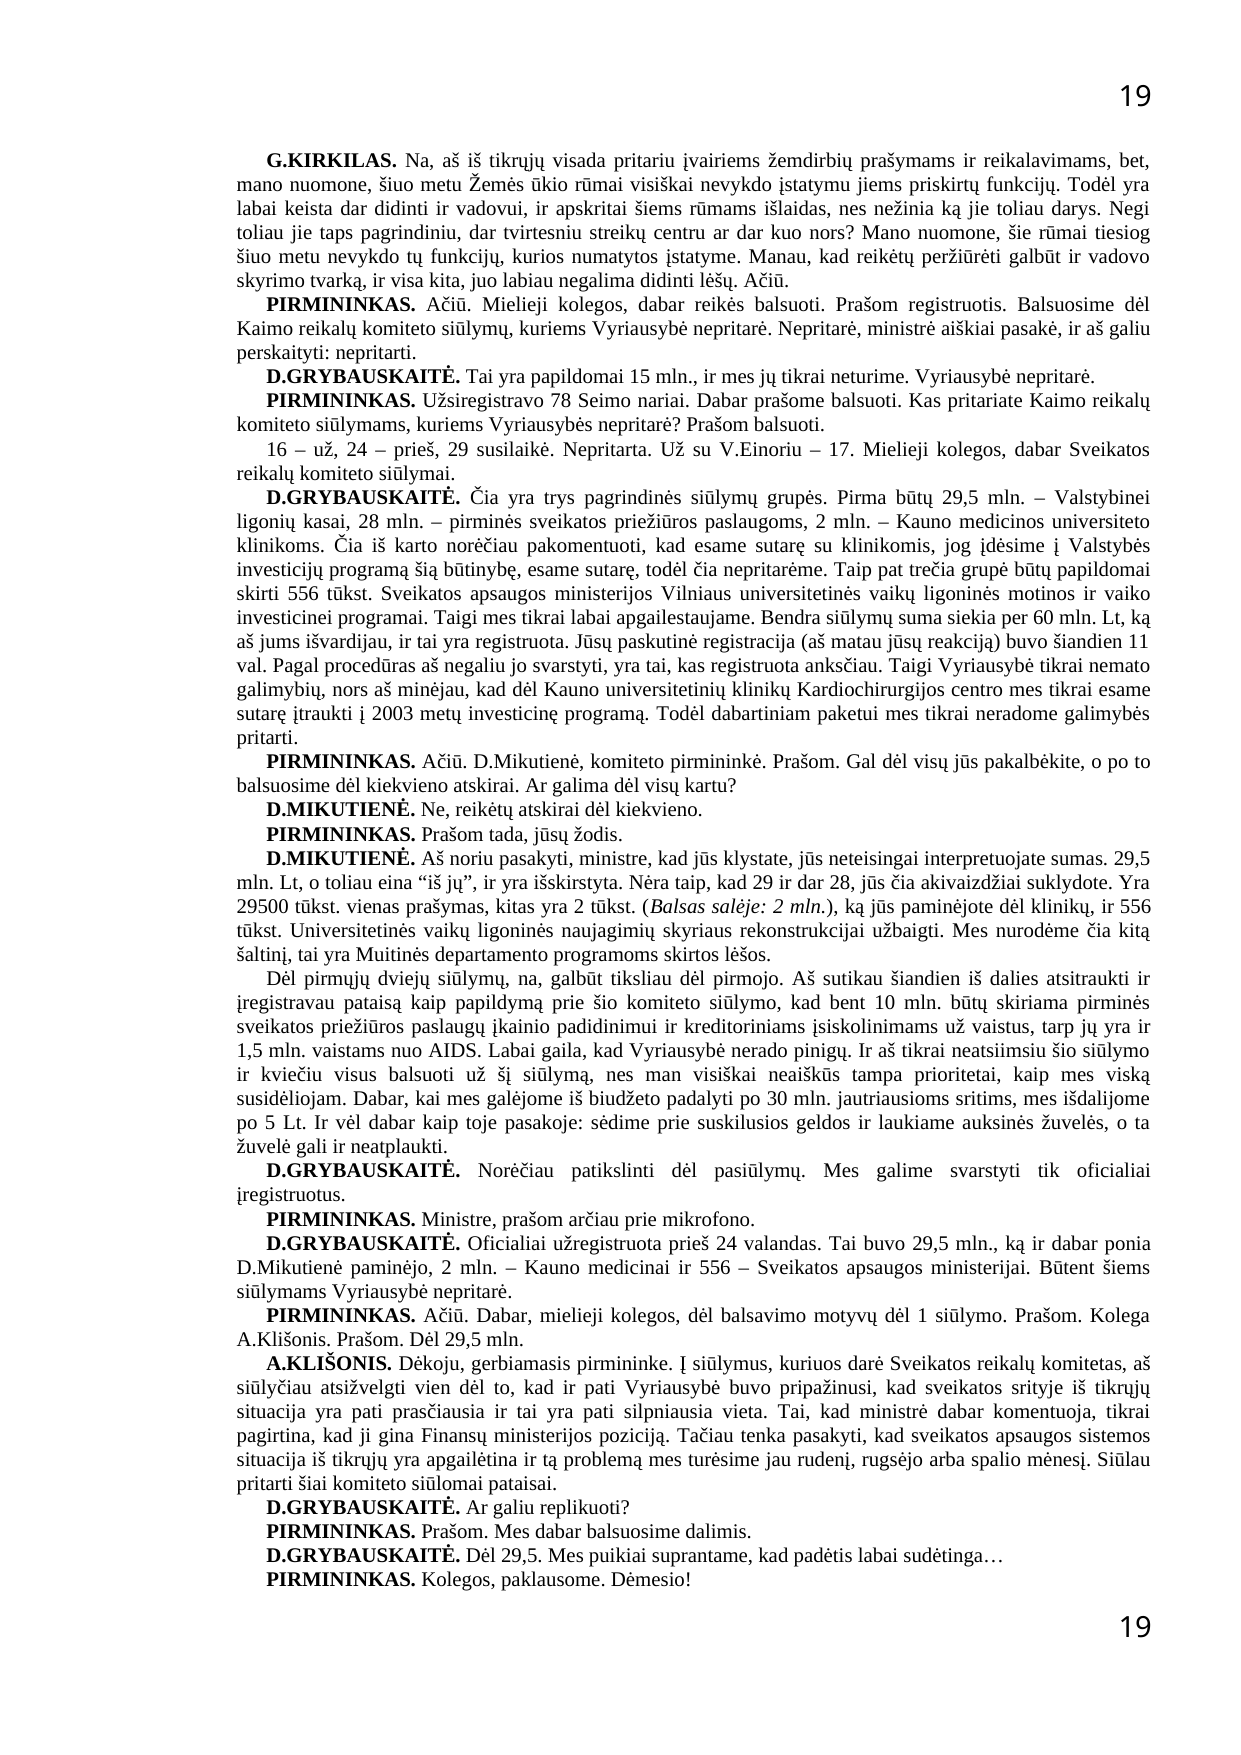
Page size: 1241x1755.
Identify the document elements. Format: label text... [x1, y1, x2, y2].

text D.GRYBAUSKAITĖ. Ar galiu replikuoti? [236, 1495, 1152, 1519]
text PIRMININKAS. Kolegos, paklausome. Dėmesio! [236, 1567, 1152, 1591]
text PIRMININKAS. Ačiū. Dabar, mielieji kolegos, dėl balsavimo motyvų dėl 1 siūlymo. Prašom. Kolega A.Klišonis. Prašom. Dėl 29,5 mln. [236, 1303, 1152, 1351]
text D.GRYBAUSKAITĖ. Tai yra papildomai 15 mln., ir mes jų tikrai neturime. Vyriausybė nepritarė. [236, 364, 1152, 388]
text PIRMININKAS. Prašom tada, jūsų žodis. [236, 821, 1152, 846]
text Dėl pirmųjų dviejų siūlymų, na, galbūt tiksliau dėl pirmojo. Aš sutikau šiandien iš dalies atsitraukti ir įregistravau pataisą kaip papildymą prie šio komiteto siūlymo, kad bent 10 mln. būtų skiriama pirminės sveikatos priežiūros paslaugų įkainio padidinimui ir kreditoriniams įsiskolinimams už vaistus, tarp jų yra ir 1,5 mln. vaistams nuo AIDS. Labai gaila, kad Vyriausybė nerado pinigų. Ir aš tikrai neatsiimsiu šio siūlymo ir kviečiu visus balsuoti už šį siūlymą, nes man visiškai neaiškūs tampa prioritetai, kaip mes viską susidėliojam. Dabar, kai mes galėjome iš biudžeto padalyti po 30 mln. jautriausioms sritims, mes išdalijome po 5 Lt. Ir vėl dabar kaip toje pasakoje: sėdime prie suskilusios geldos ir laukiame auksinės žuvelės, o ta žuvelė gali ir neatplaukti. [236, 966, 1152, 1158]
text PIRMININKAS. Ačiū. D.Mikutienė, komiteto pirmininkė. Prašom. Gal dėl visų jūs pakalbėkite, o po to balsuosime dėl kiekvieno atskirai. Ar galima dėl visų kartu? [236, 749, 1152, 797]
text D.GRYBAUSKAITĖ. Čia yra trys pagrindinės siūlymų grupės. Pirma būtų 29,5 mln. – Valstybinei ligonių kasai, 28 mln. – pirminės sveikatos priežiūros paslaugoms, 2 mln. – Kauno medicinos universiteto klinikoms. Čia iš karto norėčiau pakomentuoti, kad esame sutarę su klinikomis, jog įdėsime į Valstybės investicijų programą šią būtinybę, esame sutarę, todėl čia nepritarėme. Taip pat trečia grupė būtų papildomai skirti 556 tūkst. Sveikatos apsaugos ministerijos Vilniaus universitetinės vaikų ligoninės motinos ir vaiko investicinei programai. Taigi mes tikrai labai apgailestaujame. Bendra siūlymų suma siekia per 60 mln. Lt, ką aš jums išvardijau, ir tai yra registruota. Jūsų paskutinė registracija (aš matau jūsų reakciją) buvo šiandien 11 val. Pagal procedūras aš negaliu jo svarstyti, yra tai, kas registruota anksčiau. Taigi Vyriausybė tikrai nemato galimybių, nors aš minėjau, kad dėl Kauno universitetinių klinikų Kardiochirurgijos centro mes tikrai esame sutarę įtraukti į 2003 metų investicinę programą. Todėl dabartiniam paketui mes tikrai neradome galimybės pritarti. [236, 484, 1152, 749]
text PIRMININKAS. Ačiū. Mielieji kolegos, dabar reikės balsuoti. Prašom registruotis. Balsuosime dėl Kaimo reikalų komiteto siūlymų, kuriems Vyriausybė nepritarė. Nepritarė, ministrė aiškiai pasakė, ir aš galiu perskaityti: nepritarti. [236, 292, 1152, 364]
text A.KLIŠONIS. Dėkoju, gerbiamasis pirmininke. Į siūlymus, kuriuos darė Sveikatos reikalų komitetas, aš siūlyčiau atsižvelgti vien dėl to, kad ir pati Vyriausybė buvo pripažinusi, kad sveikatos srityje iš tikrųjų situacija yra pati prasčiausia ir tai yra pati silpniausia vieta. Tai, kad ministrė dabar komentuoja, tikrai pagirtina, kad ji gina Finansų ministerijos poziciją. Tačiau tenka pasakyti, kad sveikatos apsaugos sistemos situacija iš tikrųjų yra apgailėtina ir tą problemą mes turėsime jau rudenį, rugsėjo arba spalio mėnesį. Siūlau pritarti šiai komiteto siūlomai pataisai. [236, 1351, 1152, 1495]
text D.GRYBAUSKAITĖ. Norėčiau patikslinti dėl pasiūlymų. Mes galime svarstyti tik oficialiai įregistruotus. [236, 1158, 1152, 1206]
text PIRMININKAS. Užsiregistravo 78 Seimo nariai. Dabar prašome balsuoti. Kas pritariate Kaimo reikalų komiteto siūlymams, kuriems Vyriausybės nepritarė? Prašom balsuoti. [236, 388, 1152, 436]
text D.GRYBAUSKAITĖ. Oficialiai užregistruota prieš 24 valandas. Tai buvo 29,5 mln., ką ir dabar ponia D.Mikutienė paminėjo, 2 mln. – Kauno medicinai ir 556 – Sveikatos apsaugos ministerijai. Būtent šiems siūlymams Vyriausybė nepritarė. [236, 1231, 1152, 1303]
text D.MIKUTIENĖ. Aš noriu pasakyti, ministre, kad jūs klystate, jūs neteisingai interpretuojate sumas. 29,5 mln. Lt, o toliau eina “iš jų”, ir yra išskirstyta. Nėra taip, kad 29 ir dar 28, jūs čia akivaizdžiai suklydote. Yra 29500 tūkst. vienas prašymas, kitas yra 2 tūkst. (Balsas salėje: 2 mln.), ką jūs paminėjote dėl klinikų, ir 556 tūkst. Universitetinės vaikų ligoninės naujagimių skyriaus rekonstrukcijai užbaigti. Mes nurodėme čia kitą šaltinį, tai yra Muitinės departamento programoms skirtos lėšos. [236, 846, 1152, 966]
text G.KIRKILAS. Na, aš iš tikrųjų visada pritariu įvairiems žemdirbių prašymams ir reikalavimams, bet, mano nuomone, šiuo metu Žemės ūkio rūmai visiškai nevykdo įstatymu jiems priskirtų funkcijų. Todėl yra labai keista dar didinti ir vadovui, ir apskritai šiems rūmams išlaidas, nes nežinia ką jie toliau darys. Negi toliau jie taps pagrindiniu, dar tvirtesniu streikų centru ar dar kuo nors? Mano nuomone, šie rūmai tiesiog šiuo metu nevykdo tų funkcijų, kurios numatytos įstatyme. Manau, kad reikėtų peržiūrėti galbūt ir vadovo skyrimo tvarką, ir visa kita, juo labiau negalima didinti lėšų. Ačiū. [236, 148, 1152, 292]
text D.GRYBAUSKAITĖ. Dėl 29,5. Mes puikiai suprantame, kad padėtis labai sudėtinga… [236, 1543, 1152, 1567]
text 16 – už, 24 – prieš, 29 susilaikė. Nepritarta. Už su V.Einoriu – 17. Mielieji kolegos, dabar Sveikatos reikalų komiteto siūlymai. [236, 436, 1152, 484]
text PIRMININKAS. Ministre, prašom arčiau prie mikrofono. [236, 1206, 1152, 1231]
text D.MIKUTIENĖ. Ne, reikėtų atskirai dėl kiekvieno. [236, 797, 1152, 821]
text PIRMININKAS. Prašom. Mes dabar balsuosime dalimis. [236, 1519, 1152, 1543]
